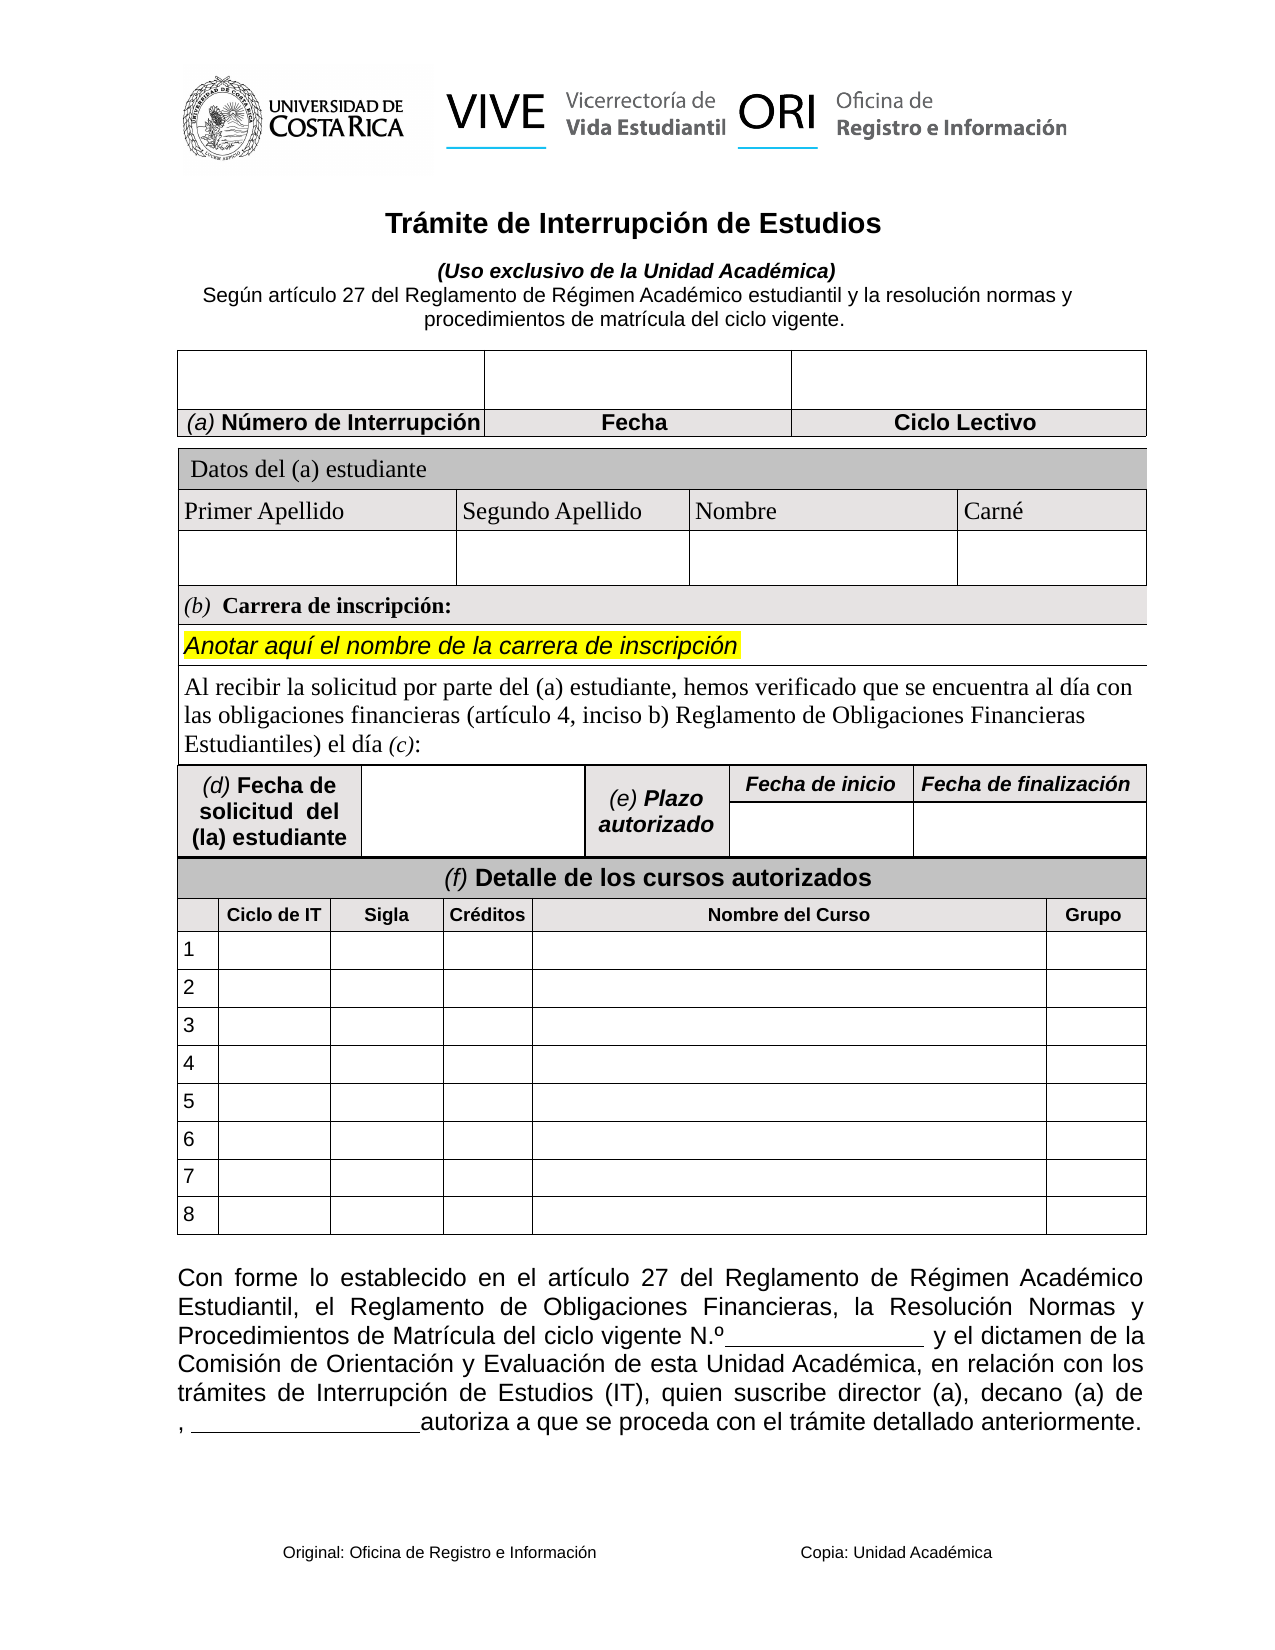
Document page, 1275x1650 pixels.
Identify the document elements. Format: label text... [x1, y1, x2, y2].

table_header (d) Fecha de solicitud del (la) estudiante [178, 766, 361, 856]
table_cell Nombre del Curso [533, 899, 1046, 931]
picture [446, 91, 726, 149]
text Trámite de Interrupción de Estudios [177, 206, 1098, 239]
table_cell [444, 1046, 532, 1083]
table_cell [444, 1122, 532, 1158]
table_cell (b) Carrera de inscripción: [179, 586, 1147, 624]
table_cell [178, 899, 218, 931]
table_cell [533, 1046, 1046, 1083]
table_cell [331, 1084, 443, 1121]
table_cell [533, 1122, 1046, 1158]
table_cell [457, 531, 689, 585]
picture [182, 64, 434, 176]
table_cell 8 [178, 1197, 218, 1234]
table_cell Anotar aquí el nombre de la carrera de inscripción [179, 625, 1147, 665]
table_header (f) Detalle de los cursos autorizados [178, 859, 1146, 898]
table_cell [219, 932, 330, 969]
table_cell Sigla [331, 899, 443, 931]
table_header <Oficio> [178, 351, 484, 409]
table_cell Ciclo de IT [219, 899, 330, 931]
table_cell [533, 1008, 1046, 1045]
table_cell [444, 1197, 532, 1234]
table_cell Segundo Apellido [457, 490, 689, 530]
table_cell 1 [178, 932, 218, 969]
table_cell [1047, 970, 1146, 1007]
table_cell [219, 1160, 330, 1196]
text Según artículo 27 del Reglamento de Régimen Académico estudiantil y la resolución normas y procedimientos de matrícula del ciclo vigente. [177, 283, 1098, 331]
table_header Datos del (a) estudiante [179, 449, 1147, 489]
table_cell [331, 1046, 443, 1083]
table_cell [219, 1008, 330, 1045]
table_cell [444, 1008, 532, 1045]
table_cell [444, 1160, 532, 1196]
picture [737, 91, 1067, 149]
table_cell [219, 970, 330, 1007]
table_cell [331, 1160, 443, 1196]
table_cell [1047, 1160, 1146, 1196]
table_header Fecha de inicio [730, 766, 913, 801]
table_cell [219, 1084, 330, 1121]
table_cell Carné [958, 490, 1146, 530]
table_cell [958, 531, 1146, 585]
table_cell [1047, 1084, 1146, 1121]
table_cell 6 [178, 1122, 218, 1158]
table_cell [533, 970, 1046, 1007]
table_cell [331, 1008, 443, 1045]
table_cell [444, 932, 532, 969]
table_cell (a) Número de Interrupción [178, 410, 484, 436]
table_cell 7 [178, 1160, 218, 1196]
table_cell [1047, 932, 1146, 969]
text Con forme lo establecido en el artículo 27 del Reglamento de Régimen Académico Estudiantil, el Reglamento de Obligaciones Financieras, la Resolución Normas y Procedimientos de Matrícula del ciclo vigente N.º y el dictamen de la Comisión de Orientación y Evaluación de esta Unidad Académica, en relación con los trámites de Interrupción de Estudios (IT), quien suscribe director (a), decano (a) de , autoriza a que se proceda con el trámite detallado anteriormente. [177, 1263, 1145, 1436]
table_cell Primer Apellido [179, 490, 456, 530]
table_header <Fecha> [485, 351, 791, 409]
table_cell [533, 1084, 1046, 1121]
table_cell [914, 803, 1146, 856]
table_cell [219, 1046, 330, 1083]
table_cell [533, 1160, 1046, 1196]
table_cell [533, 932, 1046, 969]
table_cell [331, 1122, 443, 1158]
table_cell [179, 531, 456, 585]
table_cell [444, 1084, 532, 1121]
table_cell [1047, 1008, 1146, 1045]
table_cell 2 [178, 970, 218, 1007]
table_cell Nombre [690, 490, 957, 530]
table_header [362, 766, 584, 856]
table_cell [331, 970, 443, 1007]
table_cell [1047, 1122, 1146, 1158]
table_header <Ciclo Lectivo> [792, 351, 1146, 409]
table_cell [331, 1197, 443, 1234]
table_cell Al recibir la solicitud por parte del (a) estudiante, hemos verificado que se encuentra al día con las obligaciones financieras (artículo 4, inciso b) Reglamento de Obligaciones Financieras Estudiantiles) el día (c): [179, 666, 1147, 764]
table_cell 3 [178, 1008, 218, 1045]
table_cell [1047, 1197, 1146, 1234]
table_cell [219, 1122, 330, 1158]
table_cell [444, 970, 532, 1007]
text (Uso exclusivo de la Unidad Académica) [177, 259, 1098, 283]
table_header Fecha de finalización [914, 766, 1146, 801]
table_cell [690, 531, 957, 585]
table_cell Fecha [485, 410, 791, 436]
table_cell Ciclo Lectivo [792, 410, 1146, 436]
table_cell [730, 803, 913, 856]
table_cell [219, 1197, 330, 1234]
table_cell 4 [178, 1046, 218, 1083]
table_cell [1047, 1046, 1146, 1083]
table_header (e) Plazo autorizado [586, 766, 729, 856]
table_cell [533, 1197, 1046, 1234]
table_cell [331, 932, 443, 969]
table_cell 5 [178, 1084, 218, 1121]
table_cell Grupo [1047, 899, 1146, 931]
table_cell Créditos [444, 899, 532, 931]
